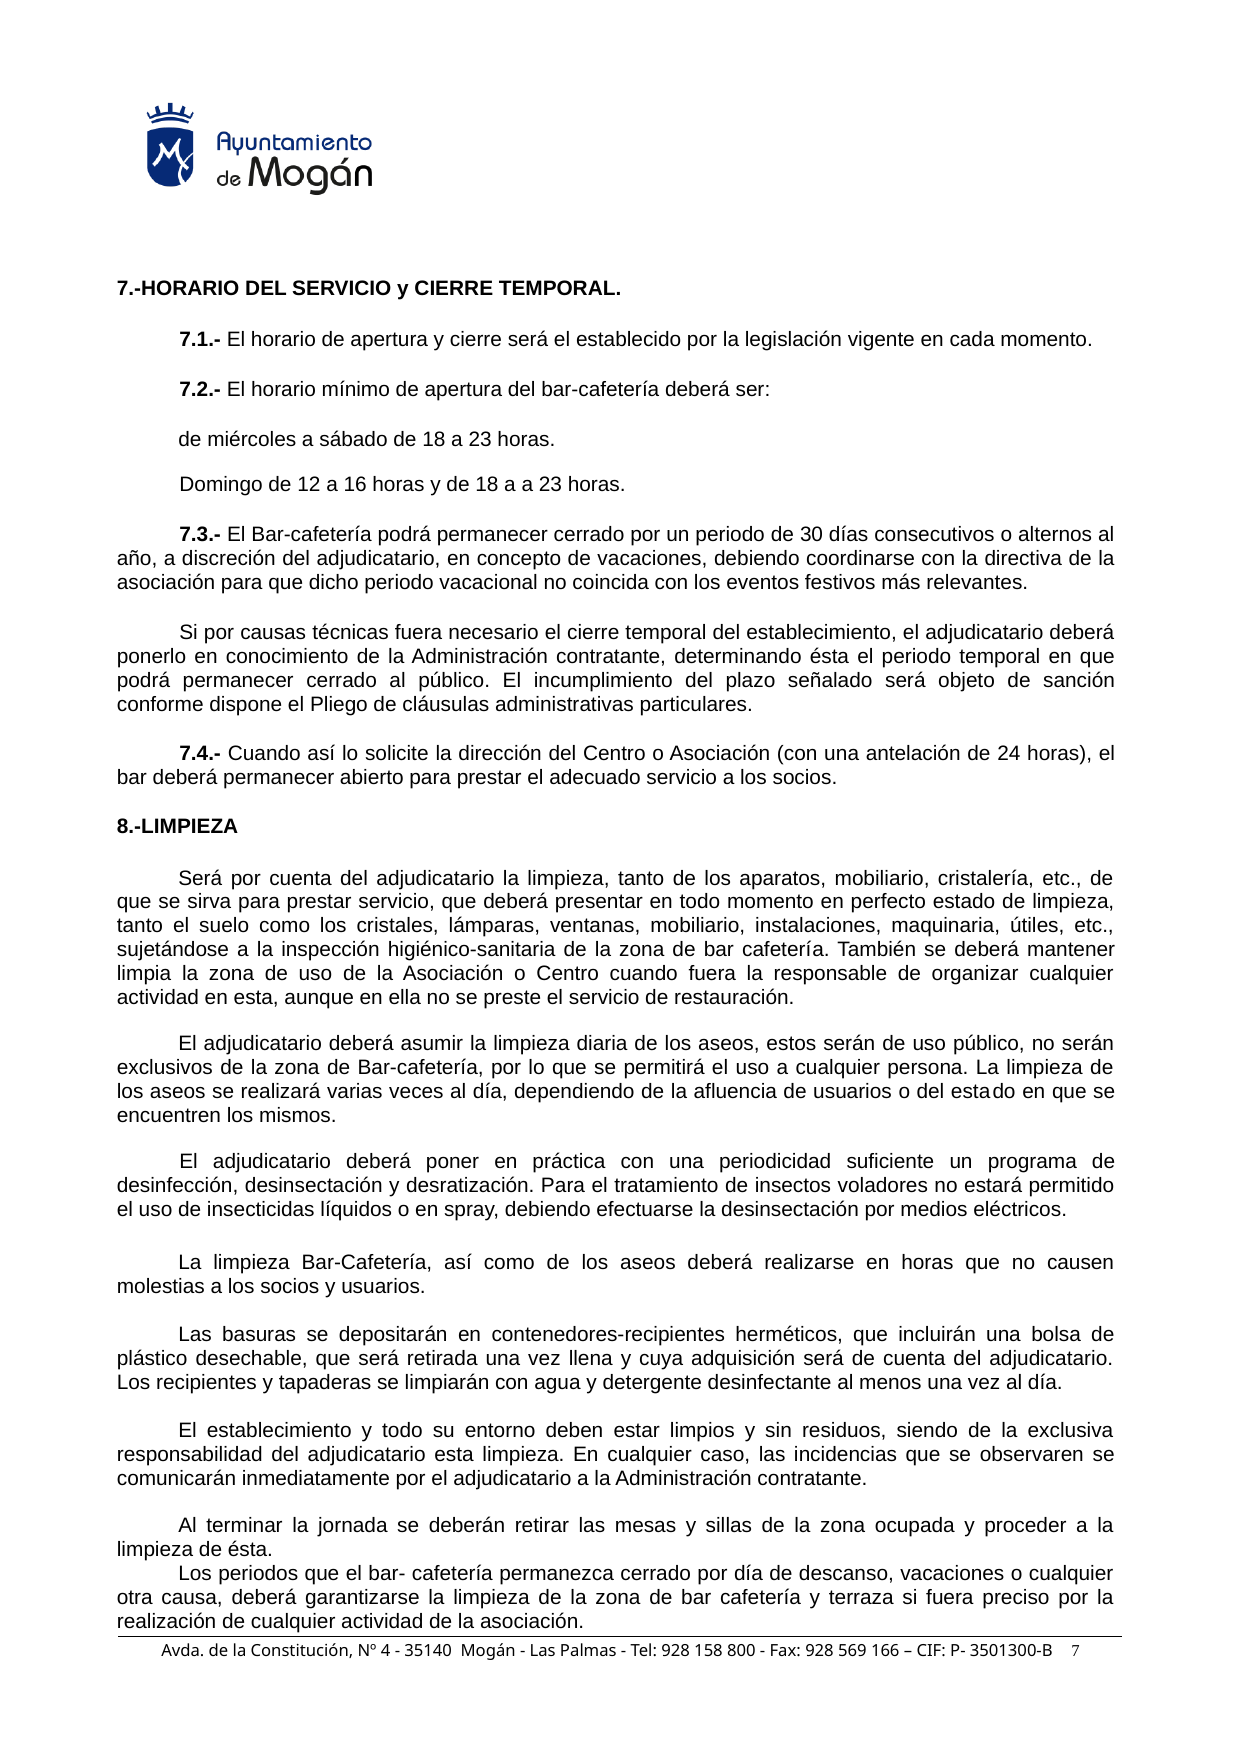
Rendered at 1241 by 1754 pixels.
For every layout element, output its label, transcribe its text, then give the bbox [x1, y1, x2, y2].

text 7.1.- El horario de apertura y cierre será el establecido por la legislación vigente en cada momento. [117, 326, 1116, 350]
text 7.4.- Cuando así lo solicite la dirección del Centro o Asociación (con una antelación de 24 horas), el bar deberá permanecer abierto para prestar el adecuado servicio a los socios. [117, 741, 1116, 789]
text Domingo de 12 a 16 horas y de 18 a a 23 horas. [117, 472, 1116, 496]
text de miércoles a sábado de 18 a 23 horas. [117, 427, 1115, 451]
text El adjudicatario deberá asumir la limpieza diaria de los aseos, estos serán de uso público, no serán exclusivos de la zona de Bar-cafetería, por lo que se permitirá el uso a cualquier persona. La limpieza de los aseos se realizará varias veces al día, dependiendo de la afluencia de usuarios o del estado en que se encuentren los mismos. [117, 1031, 1115, 1127]
text El establecimiento y todo su entorno deben estar limpios y sin residuos, siendo de la exclusiva responsabilidad del adjudicatario esta limpieza. En cualquier caso, las incidencias que se observaren se comunicarán inmediatamente por el adjudicatario a la Administración contratante. [117, 1417, 1115, 1489]
text 7.-HORARIO DEL SERVICIO y CIERRE TEMPORAL. [117, 276, 1122, 299]
text 8.-LIMPIEZA [117, 814, 1122, 838]
text Si por causas técnicas fuera necesario el cierre temporal del establecimiento, el adjudicatario deberá ponerlo en conocimiento de la Administración contratante, determinando ésta el periodo temporal en que podrá permanecer cerrado al público. El incumplimiento del plazo señalado será objeto de sanción conforme dispone el Pliego de cláusulas administrativas particulares. [117, 619, 1116, 715]
text La limpieza Bar-Cafetería, así como de los aseos deberá realizarse en horas que no causen molestias a los socios y usuarios. [117, 1250, 1115, 1298]
text Las basuras se depositarán en contenedores-recipientes herméticos, que incluirán una bolsa de plástico desechable, que será retirada una vez llena y cuya adquisición será de cuenta del adjudicatario. Los recipientes y tapaderas se limpiarán con agua y detergente desinfectante al menos una vez al día. [117, 1322, 1115, 1393]
text Al terminar la jornada se deberán retirar las mesas y sillas de la zona ocupada y proceder a la limpieza de ésta. [117, 1513, 1115, 1561]
picture [132, 81, 388, 213]
text 7.2.- El horario mínimo de apertura del bar-cafetería deberá ser: [117, 376, 1116, 400]
text 7.3.- El Bar-cafetería podrá permanecer cerrado por un periodo de 30 días consecutivos o alternos al año, a discreción del adjudicatario, en concepto de vacaciones, debiendo coordinarse con la directiva de la asociación para que dicho periodo vacacional no coincida con los eventos festivos más relevantes. [117, 522, 1116, 594]
text Será por cuenta del adjudicatario la limpieza, tanto de los aparatos, mobiliario, cristalería, etc., de que se sirva para prestar servicio, que deberá presentar en todo momento en perfecto estado de limpieza, tanto el suelo como los cristales, lámparas, ventanas, mobiliario, instalaciones, maquinaria, útiles, etc., sujetándose a la inspección higiénico-sanitaria de la zona de bar cafetería. También se deberá mantener limpia la zona de uso de la Asociación o Centro cuando fuera la responsable de organizar cualquier actividad en esta, aunque en ella no se preste el servicio de restauración. [117, 865, 1115, 1009]
text El adjudicatario deberá poner en práctica con una periodicidad suficiente un programa de desinfección, desinsectación y desratización. Para el tratamiento de insectos voladores no estará permitido el uso de insecticidas líquidos o en spray, debiendo efectuarse la desinsectación por medios eléctricos. [117, 1149, 1116, 1221]
text Los periodos que el bar- cafetería permanezca cerrado por día de descanso, vacaciones o cualquier otra causa, deberá garantizarse la limpieza de la zona de bar cafetería y terraza si fuera preciso por la realización de cualquier actividad de la asociación. [117, 1561, 1115, 1633]
